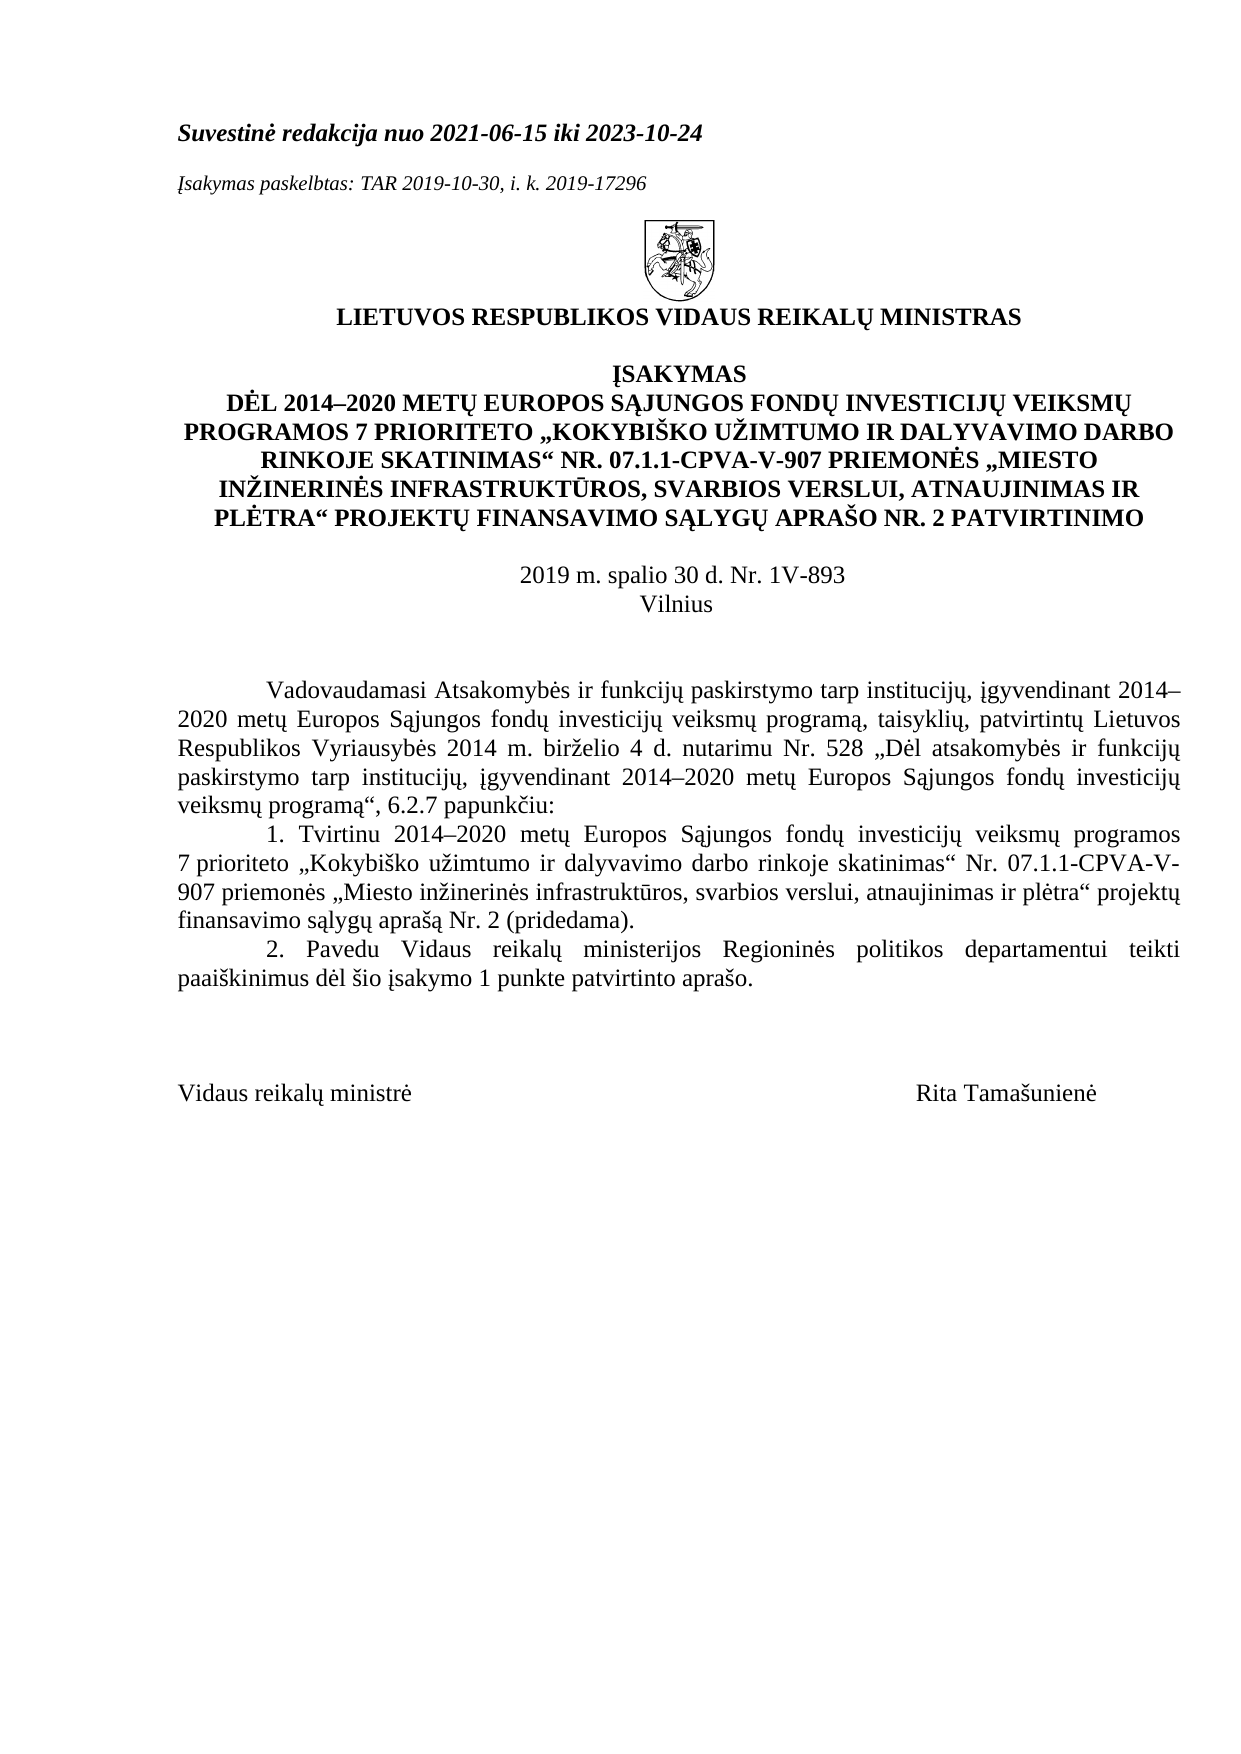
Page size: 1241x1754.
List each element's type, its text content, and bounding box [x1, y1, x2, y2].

text Įsakymas paskelbtas: TAR 2019-10-30, i. k. 2019-17296 [177, 171, 1181, 195]
text 2. Pavedu Vidaus reikalų ministerijos Regioninės politikos departamentui teikti paaiškinimus dėl šio įsakymo 1 punkte patvirtinto aprašo. [177, 934, 1181, 992]
text 1. Tvirtinu 2014–2020 metų Europos Sąjungos fondų investicijų veiksmų programos 7 prioriteto „Kokybiško užimtumo ir dalyvavimo darbo rinkoje skatinimas“ Nr. 07.1.1-CPVA-V-907 priemonės „Miesto inžinerinės infrastruktūros, svarbios verslui, atnaujinimas ir plėtra“ projektų finansavimo sąlygų aprašą Nr. 2 (pridedama). [177, 819, 1181, 934]
text Suvestinė redakcija nuo 2021-06-15 iki 2023-10-24 [177, 118, 1181, 147]
text Vidaus reikalų ministrė Rita Tamašunienė [177, 1078, 1181, 1107]
text Vilnius [177, 589, 1181, 618]
text LIETUVOS RESPUBLIKOS VIDAUS REIKALŲ MINISTRAS [177, 302, 1181, 331]
text ĮSAKYMAS [177, 359, 1181, 388]
text Vadovaudamasi Atsakomybės ir funkcijų paskirstymo tarp institucijų, įgyvendinant 2014–2020 metų Europos Sąjungos fondų investicijų veiksmų programą, taisyklių, patvirtintų Lietuvos Respublikos Vyriausybės 2014 m. birželio 4 d. nutarimu Nr. 528 „Dėl atsakomybės ir funkcijų paskirstymo tarp institucijų, įgyvendinant 2014–2020 metų Europos Sąjungos fondų investicijų veiksmų programą“, 6.2.7 papunkčiu: [177, 676, 1181, 819]
text 2019 m. spalio 30 d. Nr. 1V-893 [177, 561, 1181, 589]
text DĖL 2014–2020 METŲ EUROPOS SĄJUNGOS FONDŲ INVESTICIJŲ VEIKSMŲ PROGRAMOS 7 PRIORITETO „KOKYBIŠKO UŽIMTUMO IR DALYVAVIMO DARBO RINKOJE SKATINIMAS“ NR. 07.1.1-CPVA-V-907 PRIEMONĖS „MIESTO INŽINERINĖS INFRASTRUKTŪROS, SVARBIOS VERSLUI, ATNAUJINIMAS IR PLĖTRA“ PROJEKTŲ FINANSAVIMO SĄLYGŲ APRAŠO NR. 2 PATVIRTINIMO [177, 388, 1181, 532]
